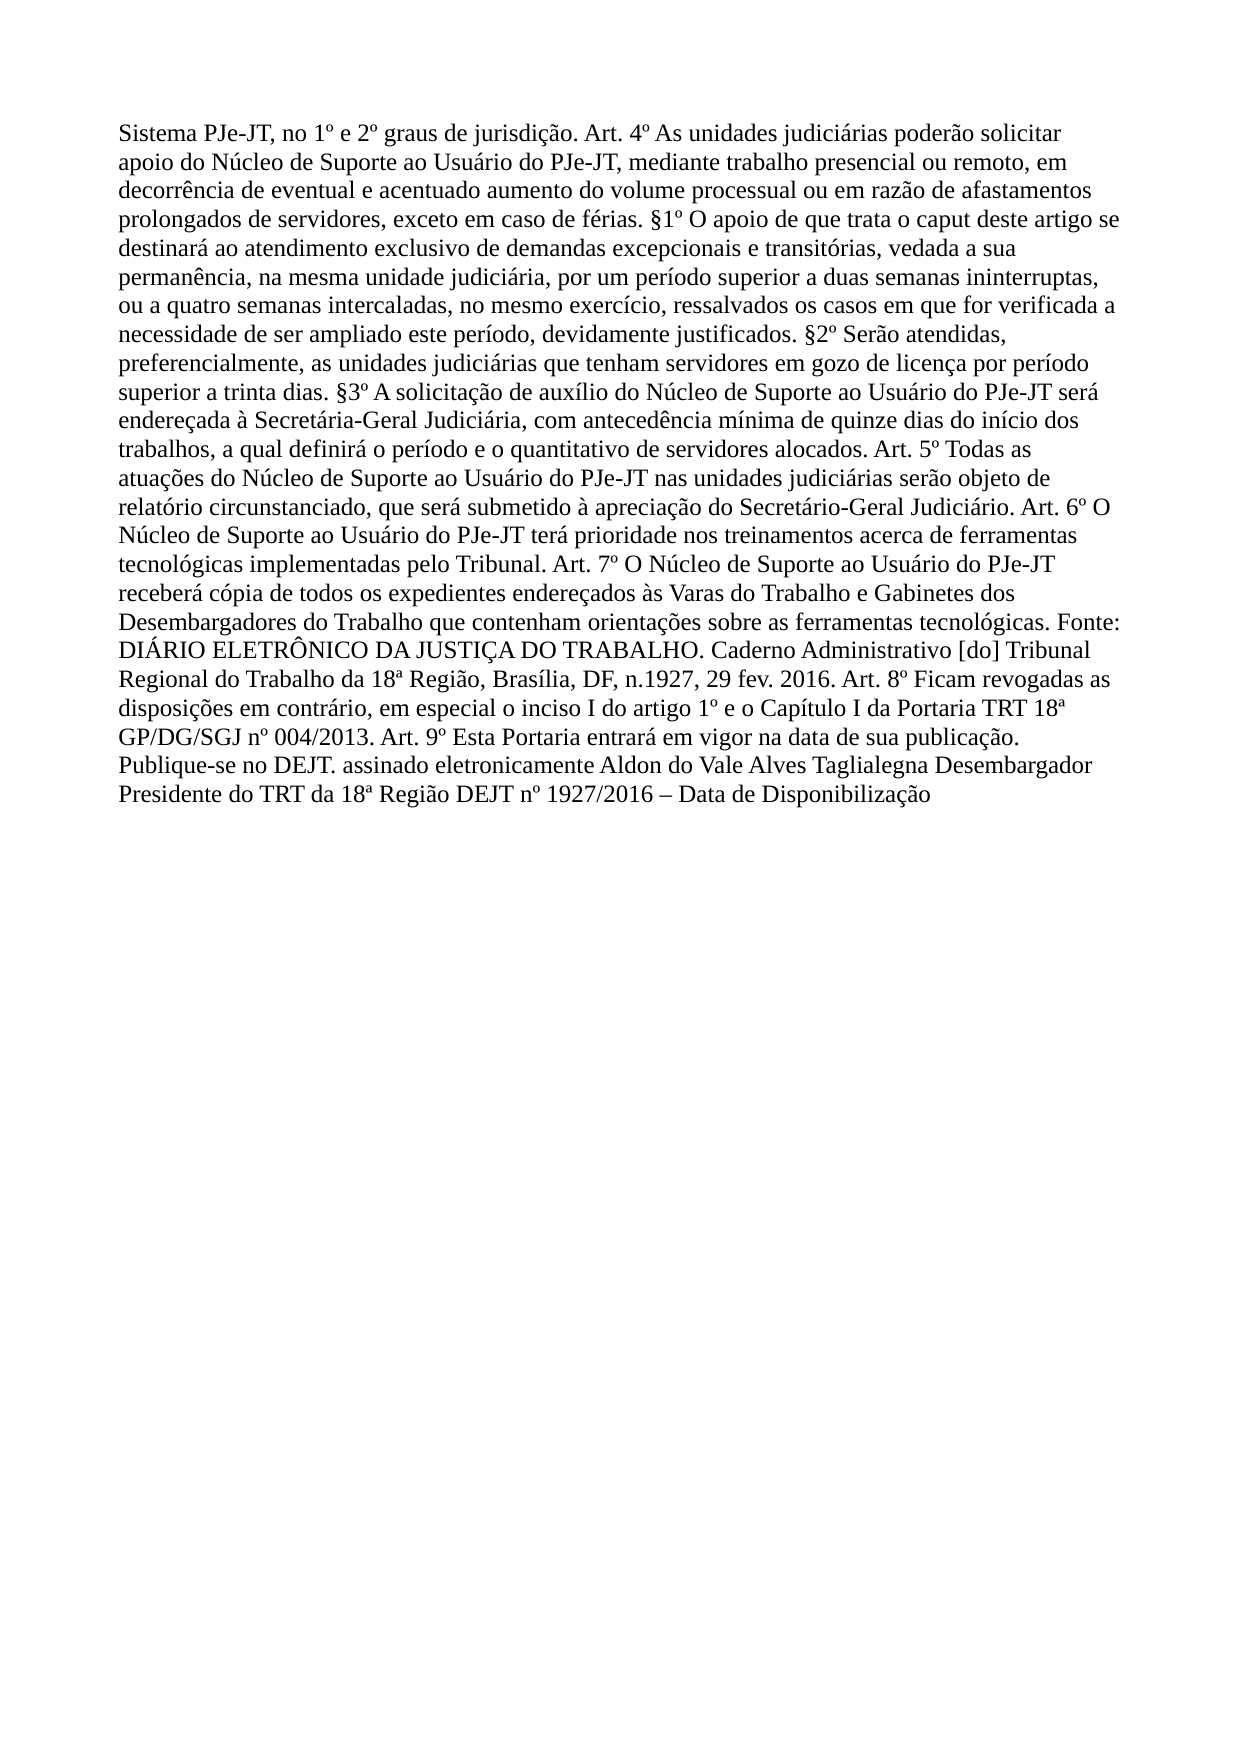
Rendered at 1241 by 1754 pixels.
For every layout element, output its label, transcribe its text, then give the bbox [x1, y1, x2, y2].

text Sistema PJe-JT, no 1º e 2º graus de jurisdição. Art. 4º As unidades judiciárias poderão solicitar apoio do Núcleo de Suporte ao Usuário do PJe-JT, mediante trabalho presencial ou remoto, em decorrência de eventual e acentuado aumento do volume processual ou em razão de afastamentos prolongados de servidores, exceto em caso de férias. §1º O apoio de que trata o caput deste artigo se destinará ao atendimento exclusivo de demandas excepcionais e transitórias, vedada a sua permanência, na mesma unidade judiciária, por um período superior a duas semanas ininterruptas, ou a quatro semanas intercaladas, no mesmo exercício, ressalvados os casos em que for verificada a necessidade de ser ampliado este período, devidamente justificados. §2º Serão atendidas, preferencialmente, as unidades judiciárias que tenham servidores em gozo de licença por período superior a trinta dias. §3º A solicitação de auxílio do Núcleo de Suporte ao Usuário do PJe-JT será endereçada à Secretária-Geral Judiciária, com antecedência mínima de quinze dias do início dos trabalhos, a qual definirá o período e o quantitativo de servidores alocados. Art. 5º Todas as atuações do Núcleo de Suporte ao Usuário do PJe-JT nas unidades judiciárias serão objeto de relatório circunstanciado, que será submetido à apreciação do Secretário-Geral Judiciário. Art. 6º O Núcleo de Suporte ao Usuário do PJe-JT terá prioridade nos treinamentos acerca de ferramentas tecnológicas implementadas pelo Tribunal. Art. 7º O Núcleo de Suporte ao Usuário do PJe-JT receberá cópia de todos os expedientes endereçados às Varas do Trabalho e Gabinetes dos Desembargadores do Trabalho que contenham orientações sobre as ferramentas tecnológicas. Fonte: DIÁRIO ELETRÔNICO DA JUSTIÇA DO TRABALHO. Caderno Administrativo [do] Tribunal Regional do Trabalho da 18ª Região, Brasília, DF, n.1927, 29 fev. 2016. Art. 8º Ficam revogadas as disposições em contrário, em especial o inciso I do artigo 1º e o Capítulo I da Portaria TRT 18ª GP/DG/SGJ nº 004/2013. Art. 9º Esta Portaria entrará em vigor na data de sua publicação. Publique-se no DEJT. assinado eletronicamente Aldon do Vale Alves Taglialegna Desembargador Presidente do TRT da 18ª Região DEJT nº 1927/2016 – Data de Disponibilização [118, 118, 1122, 808]
